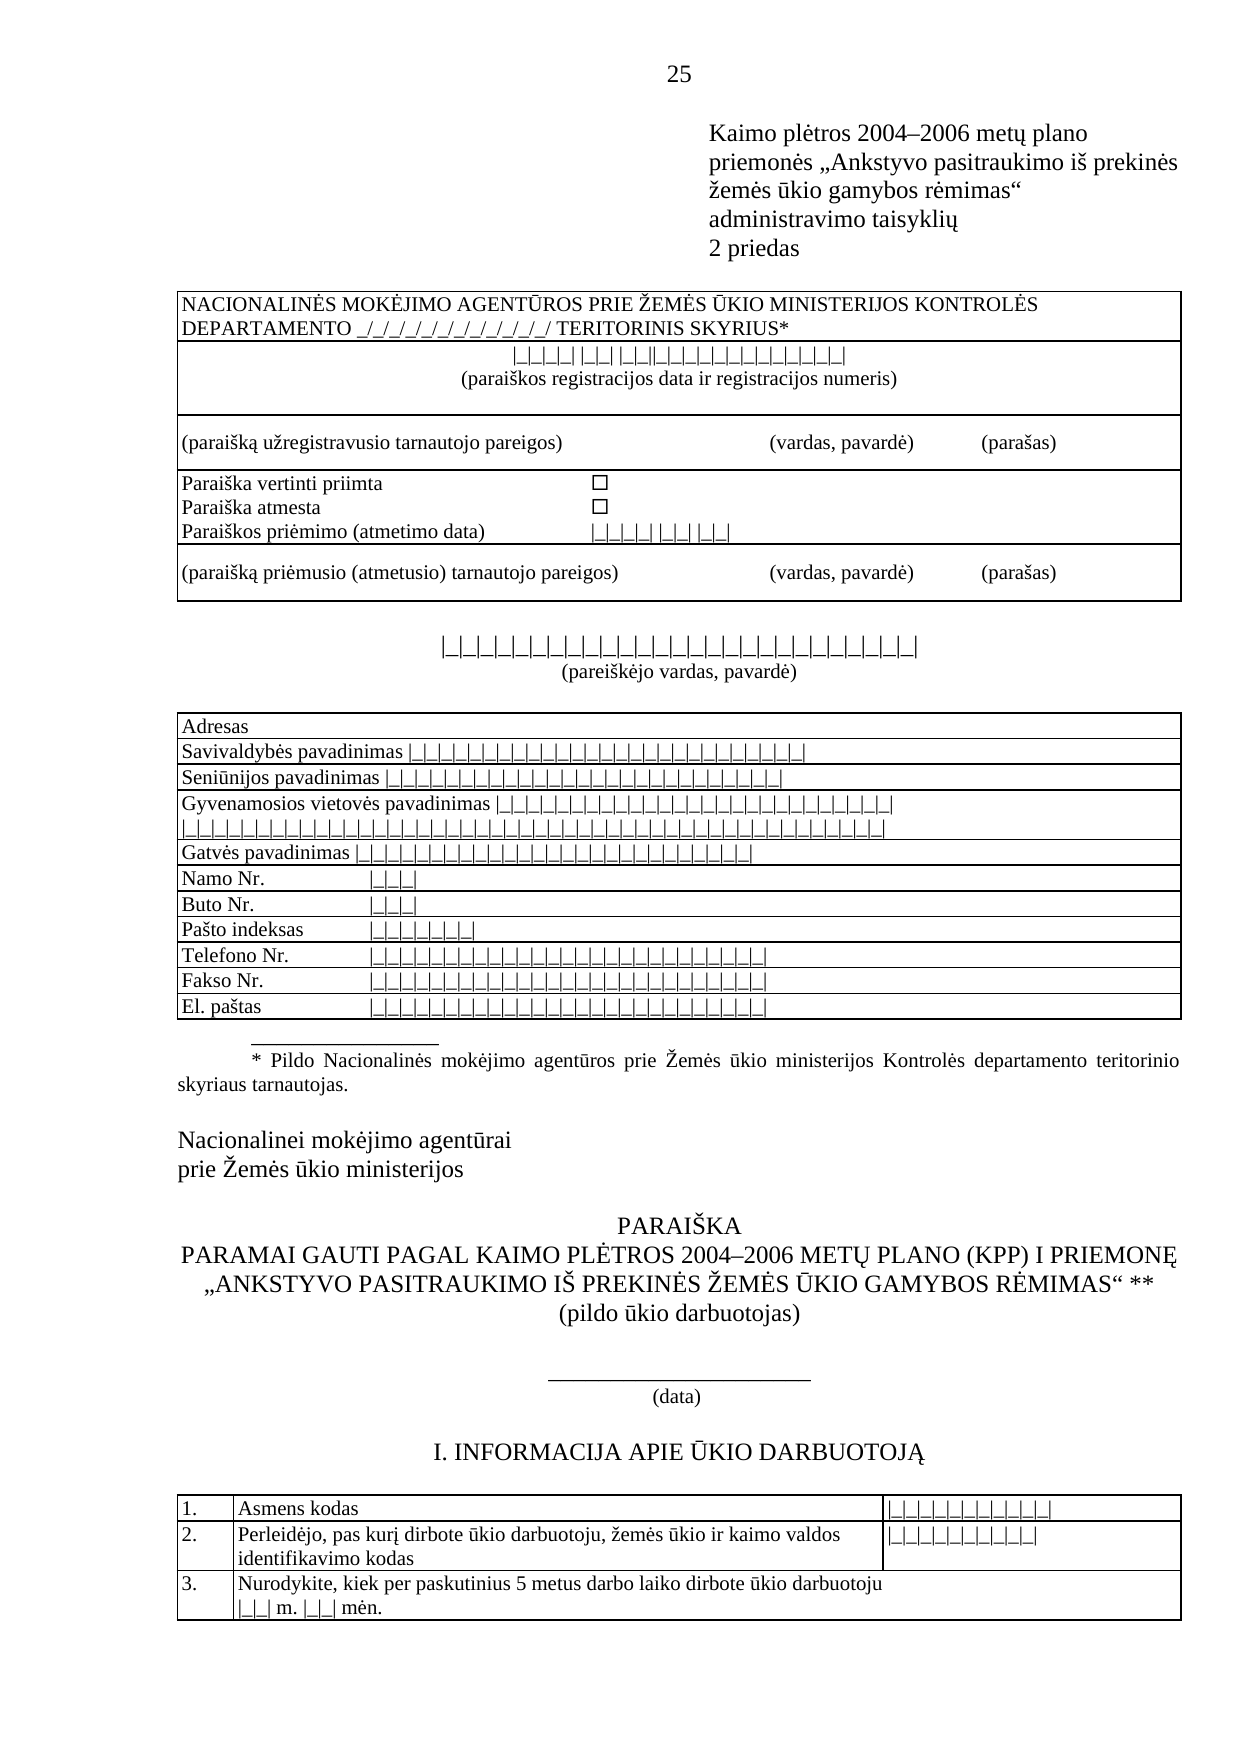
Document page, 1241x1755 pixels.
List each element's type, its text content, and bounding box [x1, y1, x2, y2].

table_cell |_|_|_|_|_|_|_|_|_|_| [884, 1522, 1180, 1569]
text * Pildo Nacionalinės mokėjimo agentūros prie Žemės ūkio ministerijos Kontrolės departamento teritorinio skyriaus tarnautojas. [177, 1048, 1181, 1096]
text 2 priedas [177, 233, 1181, 262]
table_cell Perleidėjo, pas kurį dirbote ūkio darbuotoju, žemės ūkio ir kaimo valdos identifikavimo kodas [234, 1522, 882, 1569]
text (pareiškėjo vardas, pavardė) [177, 659, 1181, 683]
table_cell Telefono Nr. |_|_|_|_|_|_|_|_|_|_|_|_|_|_|_|_|_|_|_|_|_|_|_|_|_|_|_| [178, 943, 1180, 967]
text (data) [177, 1384, 1181, 1408]
table_cell Savivaldybės pavadinimas |_|_|_|_|_|_|_|_|_|_|_|_|_|_|_|_|_|_|_|_|_|_|_|_|_|_|_| [178, 739, 1180, 763]
table_cell Pašto indeksas |_|_|_|_|_|_|_| [178, 917, 1180, 941]
table_cell El. paštas |_|_|_|_|_|_|_|_|_|_|_|_|_|_|_|_|_|_|_|_|_|_|_|_|_|_|_| [178, 994, 1180, 1018]
table_cell 2. [178, 1522, 233, 1569]
text priemonės „Ankstyvo pasitraukimo iš prekinės [177, 147, 1181, 176]
table_cell Nurodykite, kiek per paskutinius 5 metus darbo laiko dirbote ūkio darbuotoju |_|_| m. |_|_| mėn. [234, 1571, 1180, 1619]
table_cell Namo Nr. |_|_|_| [178, 866, 1180, 890]
text I. INFORMACIJA APIE ŪKIO DARBUOTOJĄ [177, 1437, 1181, 1466]
table_header NACIONALINĖS MOKĖJIMO AGENTŪROS PRIE ŽEMĖS ŪKIO MINISTERIJOS KONTROLĖS DEPARTAMENTO _/_/_/_/_/_/_/_/_/_/_/_/ TERITORINIS SKYRIUS* [178, 292, 1180, 340]
table_header Adresas [178, 714, 1180, 738]
table_cell 3. [178, 1571, 233, 1619]
text Nacionalinei mokėjimo agentūrai [177, 1125, 1181, 1154]
table_cell (paraišką užregistravusio tarnautojo pareigos) (vardas, pavardė) (parašas) [178, 416, 1180, 469]
text PARAMAI GAUTI PAGAL KAIMO PLĖTROS 2004–2006 METŲ PLANO (KPP) I PRIEMONĘ „ANKSTYVO PASITRAUKIMO IŠ PREKINĖS ŽEMĖS ŪKIO GAMYBOS RĖMIMAS“ ** [177, 1240, 1181, 1298]
text prie Žemės ūkio ministerijos [177, 1154, 1181, 1183]
text |_|_|_|_|_|_|_|_|_|_|_|_|_|_|_|_|_|_|_|_|_|_|_|_|_|_|_| [177, 631, 1181, 659]
table_cell Gatvės pavadinimas |_|_|_|_|_|_|_|_|_|_|_|_|_|_|_|_|_|_|_|_|_|_|_|_|_|_|_| [178, 840, 1180, 864]
text _____________________ [177, 1355, 1181, 1384]
table_cell Seniūnijos pavadinimas |_|_|_|_|_|_|_|_|_|_|_|_|_|_|_|_|_|_|_|_|_|_|_|_|_|_|_| [178, 765, 1180, 789]
table_header Asmens kodas [234, 1496, 882, 1520]
table_cell |_|_|_|_| |_|_| |_|_||_|_|_|_|_|_|_|_|_|_|_|_|_| (paraiškos registracijos data ir registracijos numeris) [178, 342, 1180, 414]
table_header |_|_|_|_|_|_|_|_|_|_|_| [884, 1496, 1180, 1520]
text _______________ [177, 1020, 1181, 1048]
table_cell Buto Nr. |_|_|_| [178, 892, 1180, 916]
text Kaimo plėtros 2004–2006 metų plano [709, 118, 1181, 147]
table_cell Gyvenamosios vietovės pavadinimas |_|_|_|_|_|_|_|_|_|_|_|_|_|_|_|_|_|_|_|_|_|_|_|_|_|_|_| |_|_|_|_|_|_|_|_|_|_|_|_|_|_|_|_|_|_|_|_|_|_|_|_|_|_|_|_|_|_|_|_|_|_|_|_|_|_|_|_|_|_|_|_|_|_|_|_| [178, 791, 1180, 839]
table_header 1. [178, 1496, 233, 1520]
text PARAIŠKA [177, 1211, 1181, 1240]
text administravimo taisyklių [177, 204, 1181, 233]
text (pildo ūkio darbuotojas) [177, 1298, 1181, 1326]
table_cell Paraiška vertinti priimta  Paraiška atmesta  Paraiškos priėmimo (atmetimo data) |_|_|_|_| |_|_| |_|_| [178, 471, 1180, 543]
table_cell Fakso Nr. |_|_|_|_|_|_|_|_|_|_|_|_|_|_|_|_|_|_|_|_|_|_|_|_|_|_|_| [178, 968, 1180, 992]
text žemės ūkio gamybos rėmimas“ [177, 176, 1181, 204]
table_cell (paraišką priėmusio (atmetusio) tarnautojo pareigos) (vardas, pavardė) (parašas) [178, 545, 1180, 600]
